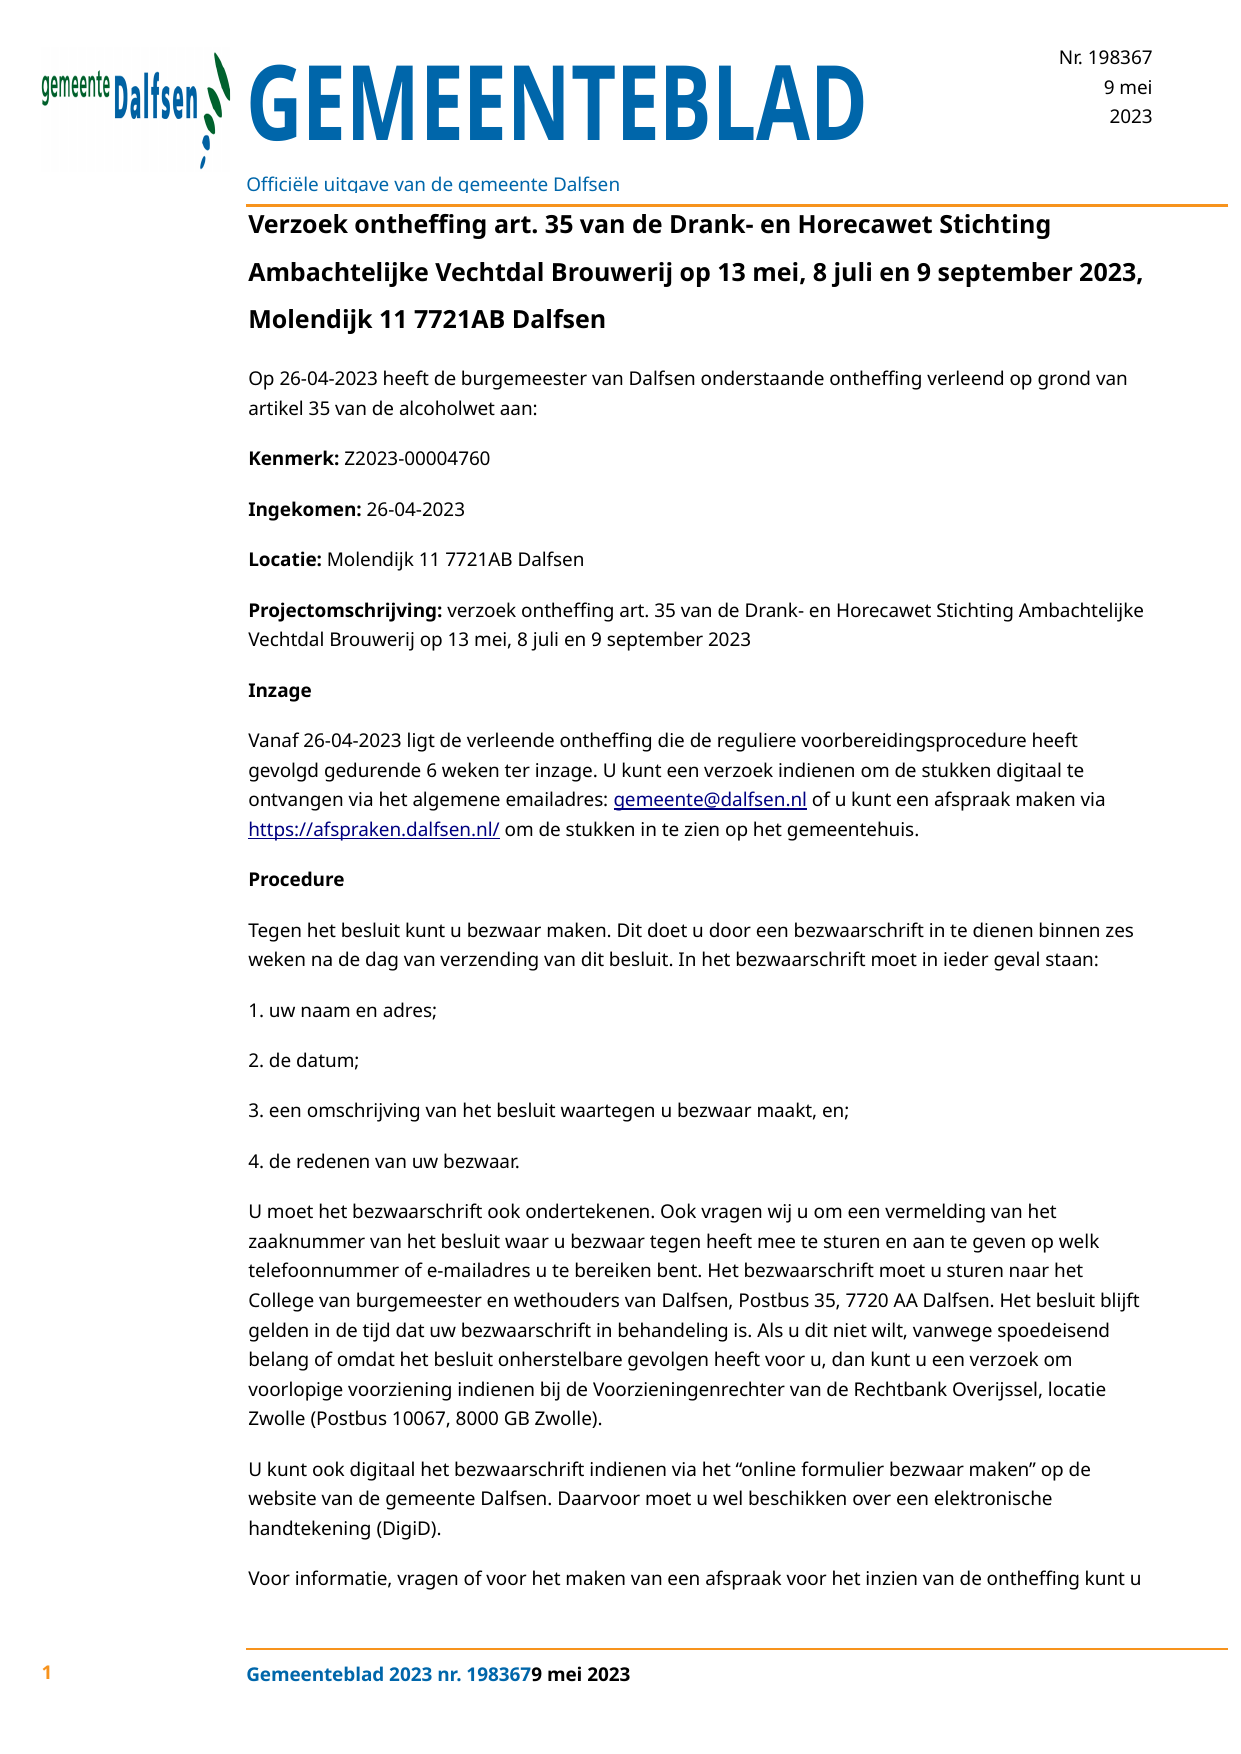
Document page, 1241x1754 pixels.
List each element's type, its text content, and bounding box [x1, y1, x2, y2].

text Voor informatie, vragen of voor het maken van een afspraak voor het inzien van de ontheffing kunt u [248, 1566, 1152, 1591]
text Kenmerk: Z2023-00004760 [248, 446, 1152, 471]
text 2. de datum; [248, 1047, 1152, 1073]
text U kunt ook digitaal het bezwaarschrift indienen via het “online formulier bezwaar maken” op de website van de gemeente Dalfsen. Daarvoor moet u wel beschikken over een elektronische handtekening (DigiD). [248, 1456, 1152, 1541]
text Inzage [248, 677, 1152, 702]
text 3. een omschrijving van het besluit waartegen u bezwaar maakt, en; [248, 1098, 1152, 1123]
text Tegen het besluit kunt u bezwaar maken. Dit doet u door een bezwaarschrift in te dienen binnen zes weken na de dag van verzending van dit besluit. In het bezwaarschrift moet in ieder geval staan: [248, 917, 1152, 972]
text Procedure [248, 866, 1152, 892]
text Ingekomen: 26-04-2023 [248, 496, 1152, 522]
text Op 26-04-2023 heeft de burgemeester van Dalfsen onderstaande ontheffing verleend op grond van artikel 35 van de alcoholwet aan: [248, 366, 1152, 421]
text 1. uw naam en adres; [248, 997, 1152, 1022]
text Verzoek ontheffing art. 35 van de Drank- en Horecawet Stichting Ambachtelijke Vechtdal Brouwerij op 13 mei, 8 juli en 9 september 2023, Molendijk 11 7721AB Dalfsen [248, 207, 1152, 336]
text 4. de redenen van uw bezwaar. [248, 1148, 1152, 1174]
text Locatie: Molendijk 11 7721AB Dalfsen [248, 546, 1152, 572]
picture [41, 47, 231, 172]
text Vanaf 26-04-2023 ligt de verleende ontheffing die de reguliere voorbereidingsprocedure heeft gevolgd gedurende 6 weken ter inzage. U kunt een verzoek indienen om de stukken digitaal te ontvangen via het algemene emailadres: gemeente@dalfsen.nl of u kunt een afspraak maken via https://afspraken.dalfsen.nl/ om de stukken in te zien op het gemeentehuis. [248, 727, 1152, 842]
text Projectomschrijving: verzoek ontheffing art. 35 van de Drank- en Horecawet Stichting Ambachtelijke Vechtdal Brouwerij op 13 mei, 8 juli en 9 september 2023 [248, 597, 1152, 652]
text U moet het bezwaarschrift ook ondertekenen. Ook vragen wij u om een vermelding van het zaaknummer van het besluit waar u bezwaar tegen heeft mee te sturen en aan te geven op welk telefoonnummer of e-mailadres u te bereiken bent. Het bezwaarschrift moet u sturen naar het College van burgemeester en wethouders van Dalfsen, Postbus 35, 7720 AA Dalfsen. Het besluit blijft gelden in de tijd dat uw bezwaarschrift in behandeling is. Als u dit niet wilt, vanwege spoedeisend belang of omdat het besluit onherstelbare gevolgen heeft voor u, dan kunt u een verzoek om voorlopige voorziening indienen bij de Voorzieningenrechter van de Rechtbank Overijssel, locatie Zwolle (Postbus 10067, 8000 GB Zwolle). [248, 1198, 1152, 1431]
